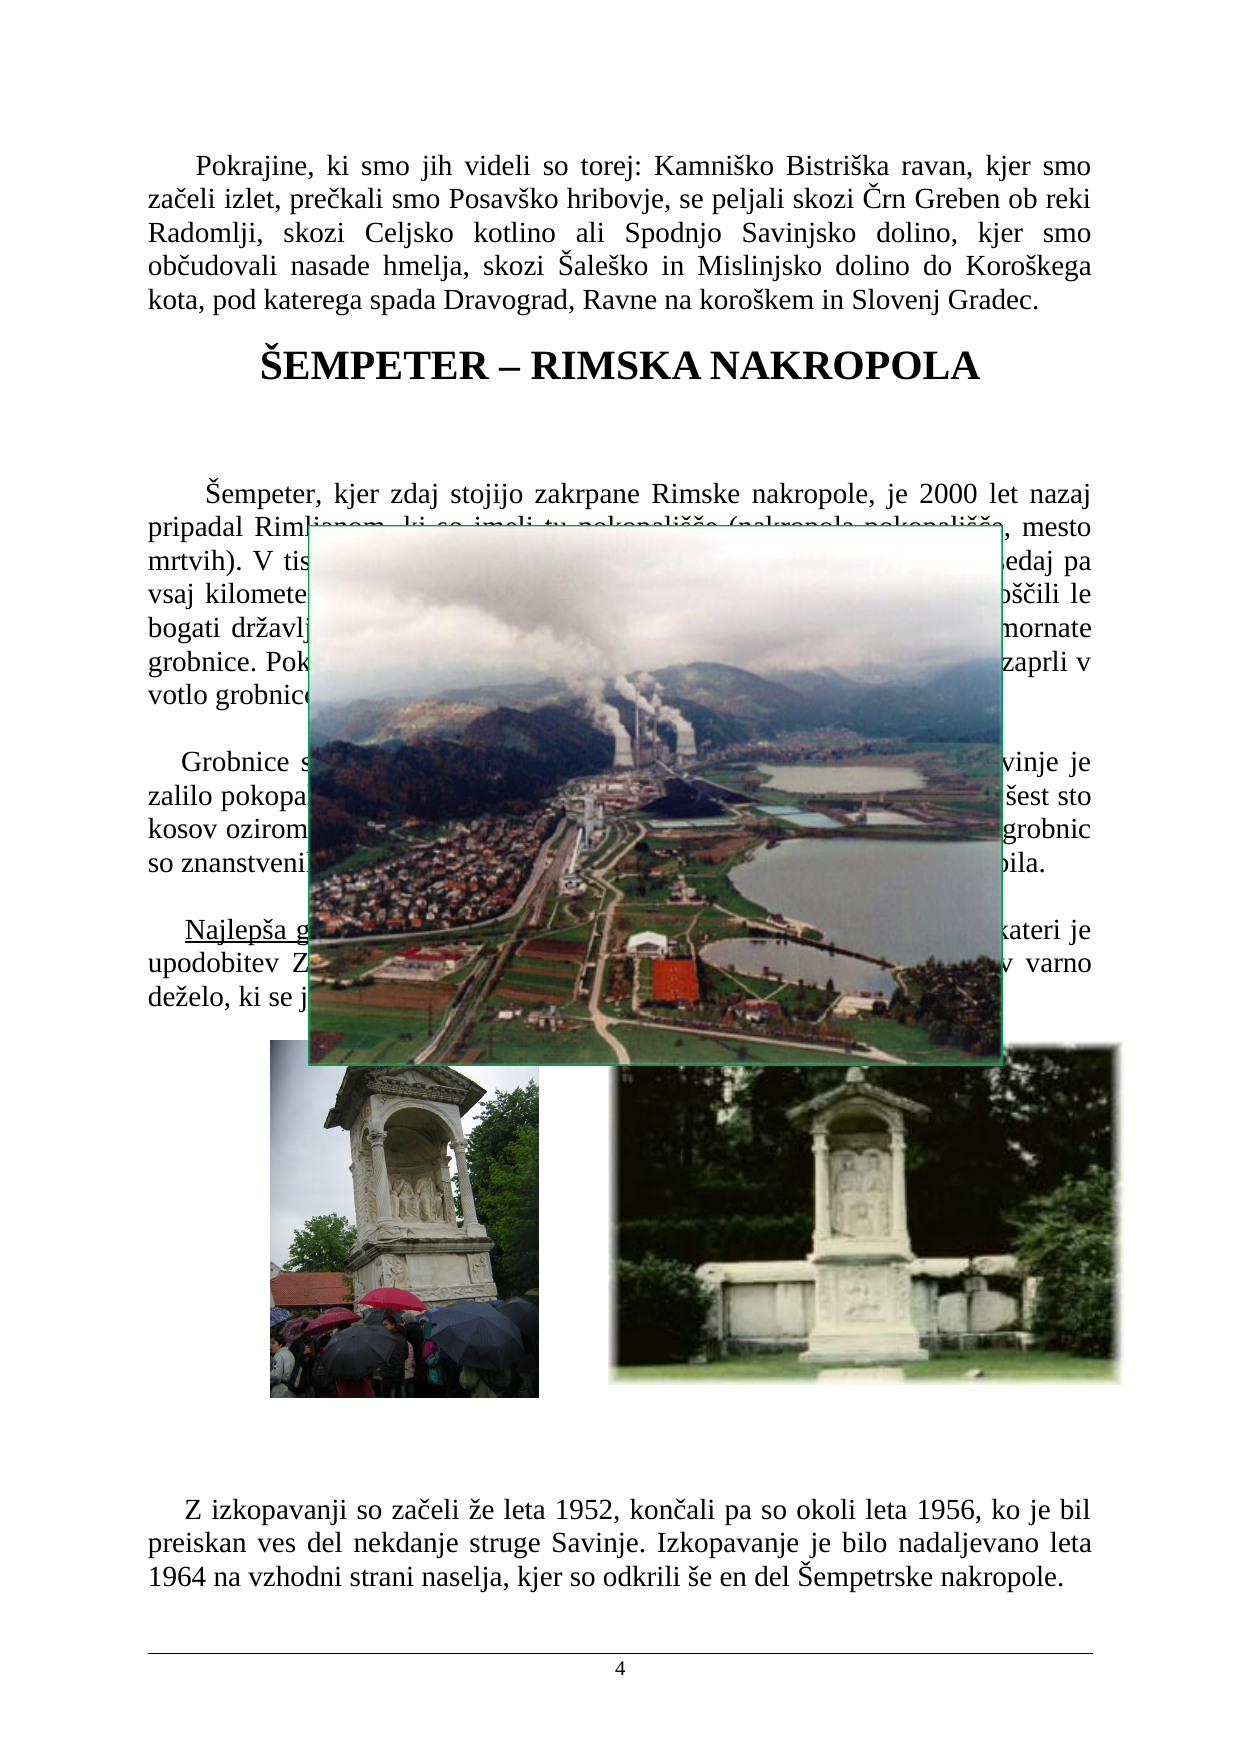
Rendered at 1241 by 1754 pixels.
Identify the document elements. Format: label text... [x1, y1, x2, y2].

text Najlepša grobnica (spodaj) iz drugega stoletja pa je last Enejcev na kateri je upodobitev Zevsa spremenjenega v bika kako na hrbtu nese Evropo v varno deželo, ki se je po njej poimenovala Evropa. [148, 912, 308, 1013]
subtitle ŠEMPETER – RIMSKA NAKROPOLA [148, 340, 1093, 388]
text Najlepša grobnica (spodaj) iz drugega stoletja pa je last Enejcev na kateri je upodobitev Zevsa spremenjenega v bika kako na hrbtu nese Evropo v varno deželo, ki se je po njej poimenovala Evropa. [1003, 912, 1093, 1013]
text Grobnice so našli ob kopanju gramoza. Med poplavljanjem reke Savinje je zalilo pokopališče ter prevrnilo grobnice in jih pokopalo. Našli so preko šest sto kosov oziroma delov grobnic na razmeroma zelo majhnem kraju. Nekaj grobnic so znanstveniki uspeli sestaviti, mnoge pa je reka Savinja za vedno pogubila. [1003, 744, 1093, 878]
text Z izkopavanji so začeli že leta 1952, končali pa so okoli leta 1956, ko je bil preiskan ves del nekdanje struge Savinje. Izkopavanje je bilo nadaljevano leta 1964 na vzhodni strani naselja, kjer so odkrili še en del Šempetrske nakropole. [148, 1492, 1093, 1592]
picture [270, 525, 1124, 1398]
text Grobnice so našli ob kopanju gramoza. Med poplavljanjem reke Savinje je zalilo pokopališče ter prevrnilo grobnice in jih pokopalo. Našli so preko šest sto kosov oziroma delov grobnic na razmeroma zelo majhnem kraju. Nekaj grobnic so znanstveniki uspeli sestaviti, mnoge pa je reka Savinja za vedno pogubila. [148, 744, 308, 878]
text Pokrajine, ki smo jih videli so torej: Kamniško Bistriška ravan, kjer smo začeli izlet, prečkali smo Posavško hribovje, se peljali skozi Črn Greben ob reki Radomlji, skozi Celjsko kotlino ali Spodnjo Savinjsko dolino, kjer smo občudovali nasade hmelja, skozi Šaleško in Mislinjsko dolino do Koroškega kota, pod katerega spada Dravograd, Ravne na koroškem in Slovenj Gradec. [148, 148, 1093, 315]
text Šempeter, kjer zdaj stojijo zakrpane Rimske nakropole, je 2000 let nazaj pripadal Rimljanom, ki so imeli tu pokopališče (nakropola-pokopališče, mesto mrtvih). V tistih časih je to pokopališče ležalo na bregu reke Savinje, sedaj pa vsaj kilometer stran saj se je reka umaknila. Grobnice so si lahko privoščili le bogati državljani, ki so imeli dovolj denarja za nakup ozemlja ter marmornate grobnice. Pokojnike so upepeljevali v upepeljevalnicah ter njihov pepel zaprli v votlo grobnico ali pa so ga le pokopali. [148, 476, 1093, 711]
